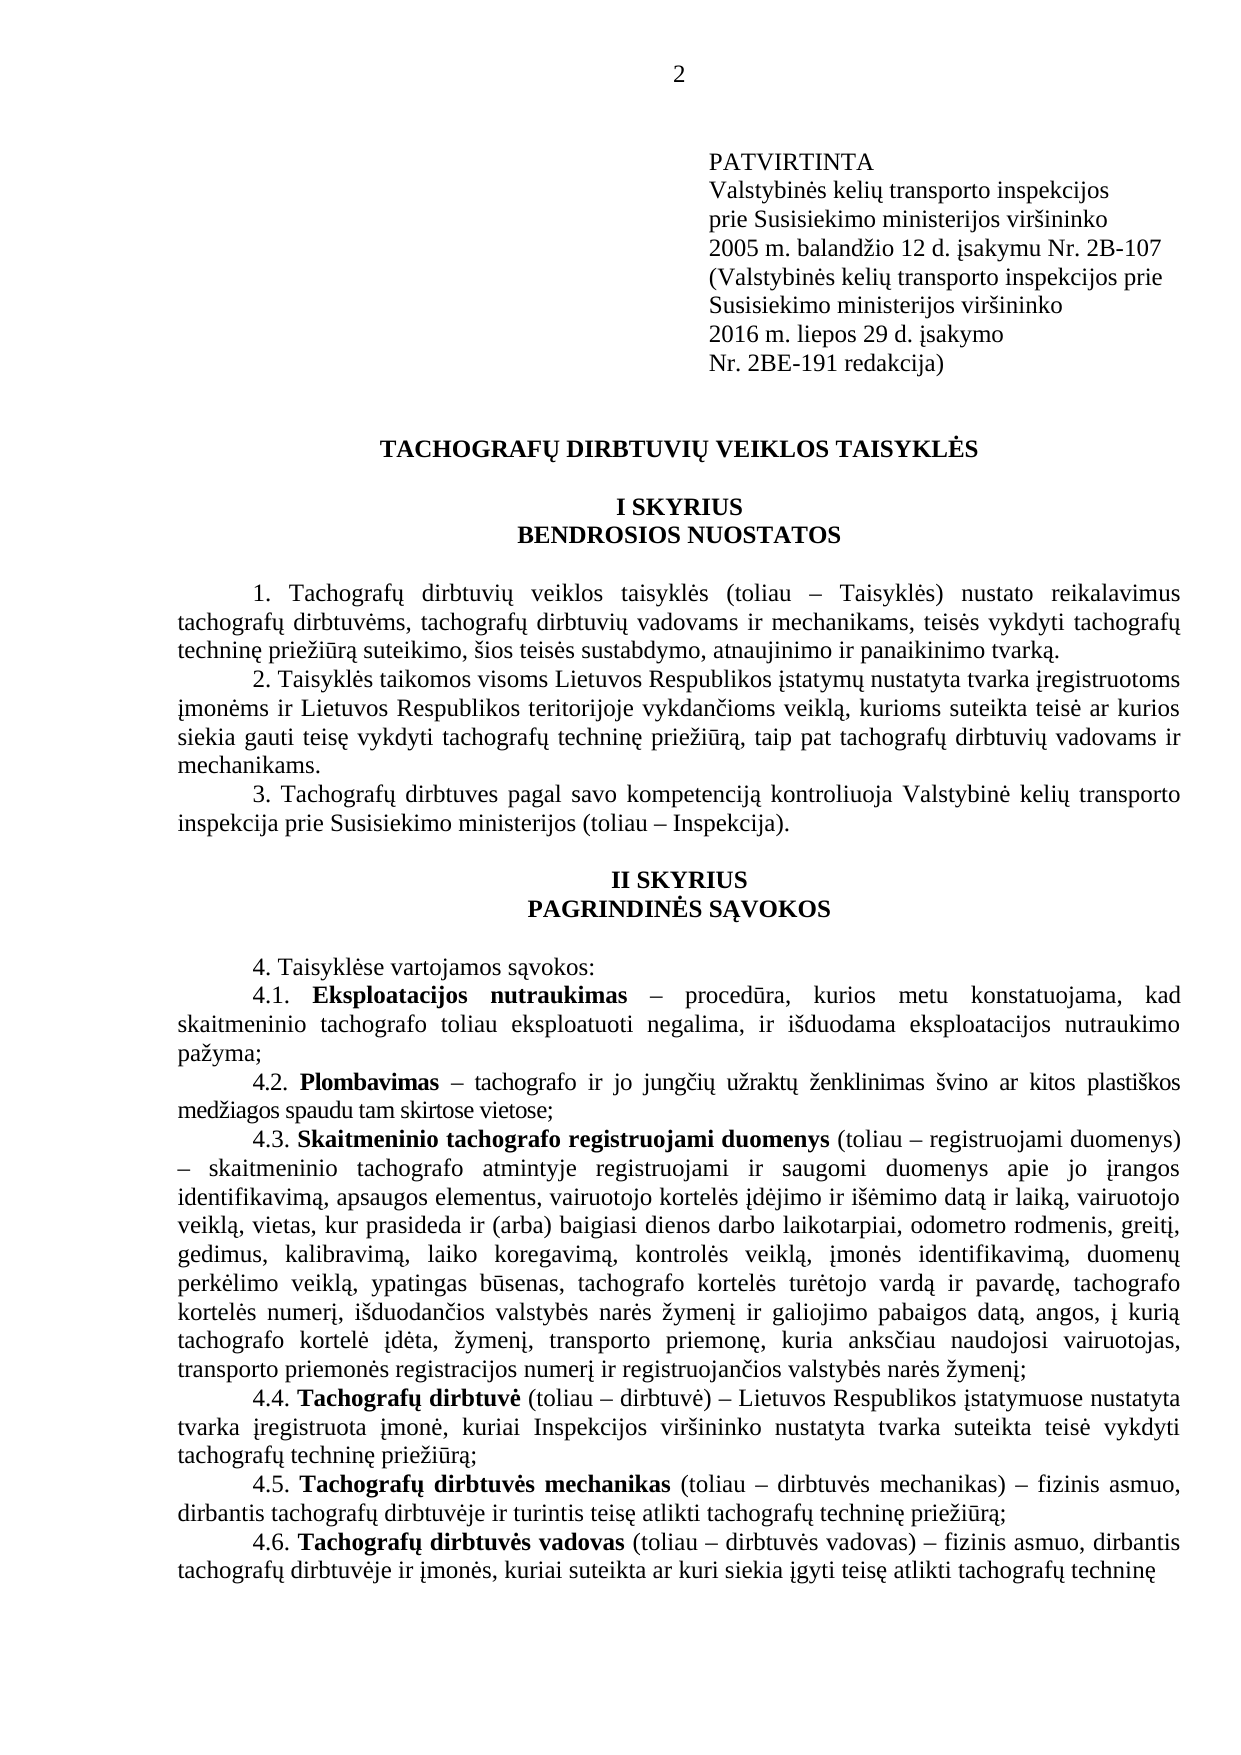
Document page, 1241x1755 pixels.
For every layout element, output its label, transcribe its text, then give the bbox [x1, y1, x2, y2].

text 2. Taisyklės taikomos visoms Lietuvos Respublikоs įstatymų nustatyta tvarka įregistruotoms įmonėms ir Lietuvos Respublikos teritorijoje vykdančioms veiklą, kurioms suteikta teisė ar kurios siekia gauti teisę vykdyti tachografų techninę priežiūrą, taip pat tachografų dirbtuvių vadovams ir mechanikams. [177, 664, 1181, 779]
text PATVIRTINTA [709, 147, 1181, 176]
text (Valstybinės kelių transporto inspekcijos prie Susisiekimo ministerijos viršininko 2016 m. liepos 29 d. įsakymo Nr. 2BE-191 redakcija) [709, 262, 1181, 377]
text PAGRINDINĖS SĄVOKOS [177, 894, 1181, 923]
text I SKYRIUS [177, 492, 1181, 521]
text 4.2. Plombavimas – tachografo ir jo jungčių užraktų ženklinimas švino ar kitos plastiškos medžiagos spaudu tam skirtose vietose; [177, 1067, 1181, 1124]
text 4.1. Eksploatacijos nutraukimas – procedūra, kurios metu konstatuojama, kad skaitmeninio tachografo toliau eksploatuoti negalima, ir išduodama eksploatacijos nutraukimo pažyma; [177, 981, 1181, 1067]
text II SKYRIUS [177, 866, 1181, 894]
text BENDROSIOS NUOSTATOS [177, 521, 1181, 549]
text 4. Taisyklėse vartojamos sąvokos: [177, 952, 1181, 981]
text 3. Tachografų dirbtuves pagal savo kompetenciją kontroliuoja Valstybinė kelių transporto inspekcija prie Susisiekimo ministerijos (toliau – Inspekcija). [177, 779, 1181, 837]
text 4.5. Tachografų dirbtuvės mechanikas (toliau – dirbtuvės mechanikas) – fizinis asmuo, dirbantis tachografų dirbtuvėje ir turintis teisę atlikti tachografų techninę priežiūrą; [177, 1469, 1181, 1527]
text Valstybinės kelių transporto inspekcijos prie Susisiekimo ministerijos viršininko 2005 m. balandžio 12 d. įsakymu Nr. 2B-107 [709, 176, 1181, 262]
text 1. Tachografų dirbtuvių veiklos taisyklės (toliau – Taisyklės) nustato reikalavimus tachografų dirbtuvėms, tachografų dirbtuvių vadovams ir mechanikams, teisės vykdyti tachografų techninę priežiūrą suteikimo, šios teisės sustabdymo, atnaujinimo ir panaikinimo tvarką. [177, 578, 1181, 664]
text 4.3. Skaitmeninio tachografo registruojami duomenys (toliau – registruojami duomenys) – skaitmeninio tachografo atmintyje registruojami ir saugomi duomenys apie jo įrangos identifikavimą, apsaugos elementus, vairuotojo kortelės įdėjimo ir išėmimo datą ir laiką, vairuotojo veiklą, vietas, kur prasideda ir (arba) baigiasi dienos darbo laikotarpiai, odometro rodmenis, greitį, gedimus, kalibravimą, laiko koregavimą, kontrolės veiklą, įmonės identifikavimą, duomenų perkėlimo veiklą, ypatingas būsenas, tachografo kortelės turėtojo vardą ir pavardę, tachografo kortelės numerį, išduodančios valstybės narės žymenį ir galiojimo pabaigos datą, angos, į kurią tachografo kortelė įdėta, žymenį, transporto priemonę, kuria anksčiau naudojosi vairuotojas, transporto priemonės registracijos numerį ir registruojančios valstybės narės žymenį; [177, 1124, 1181, 1383]
text 4.4. Tachografų dirbtuvė (toliau – dirbtuvė) – Lietuvos Respublikоs įstatymuose nustatyta tvarka įregistruota įmonė, kuriai Inspekcijos viršininko nustatyta tvarka suteikta teisė vykdyti tachografų techninę priežiūrą; [177, 1383, 1181, 1469]
text 4.6. Tachografų dirbtuvės vadovas (toliau – dirbtuvės vadovas) – fizinis asmuo, dirbantis tachografų dirbtuvėje ir įmonės, kuriai suteikta ar kuri siekia įgyti teisę atlikti tachografų techninę [177, 1527, 1181, 1584]
text TACHOGRAFŲ DIRBTUVIŲ VEIKLOS TAISYKLĖS [177, 434, 1181, 463]
